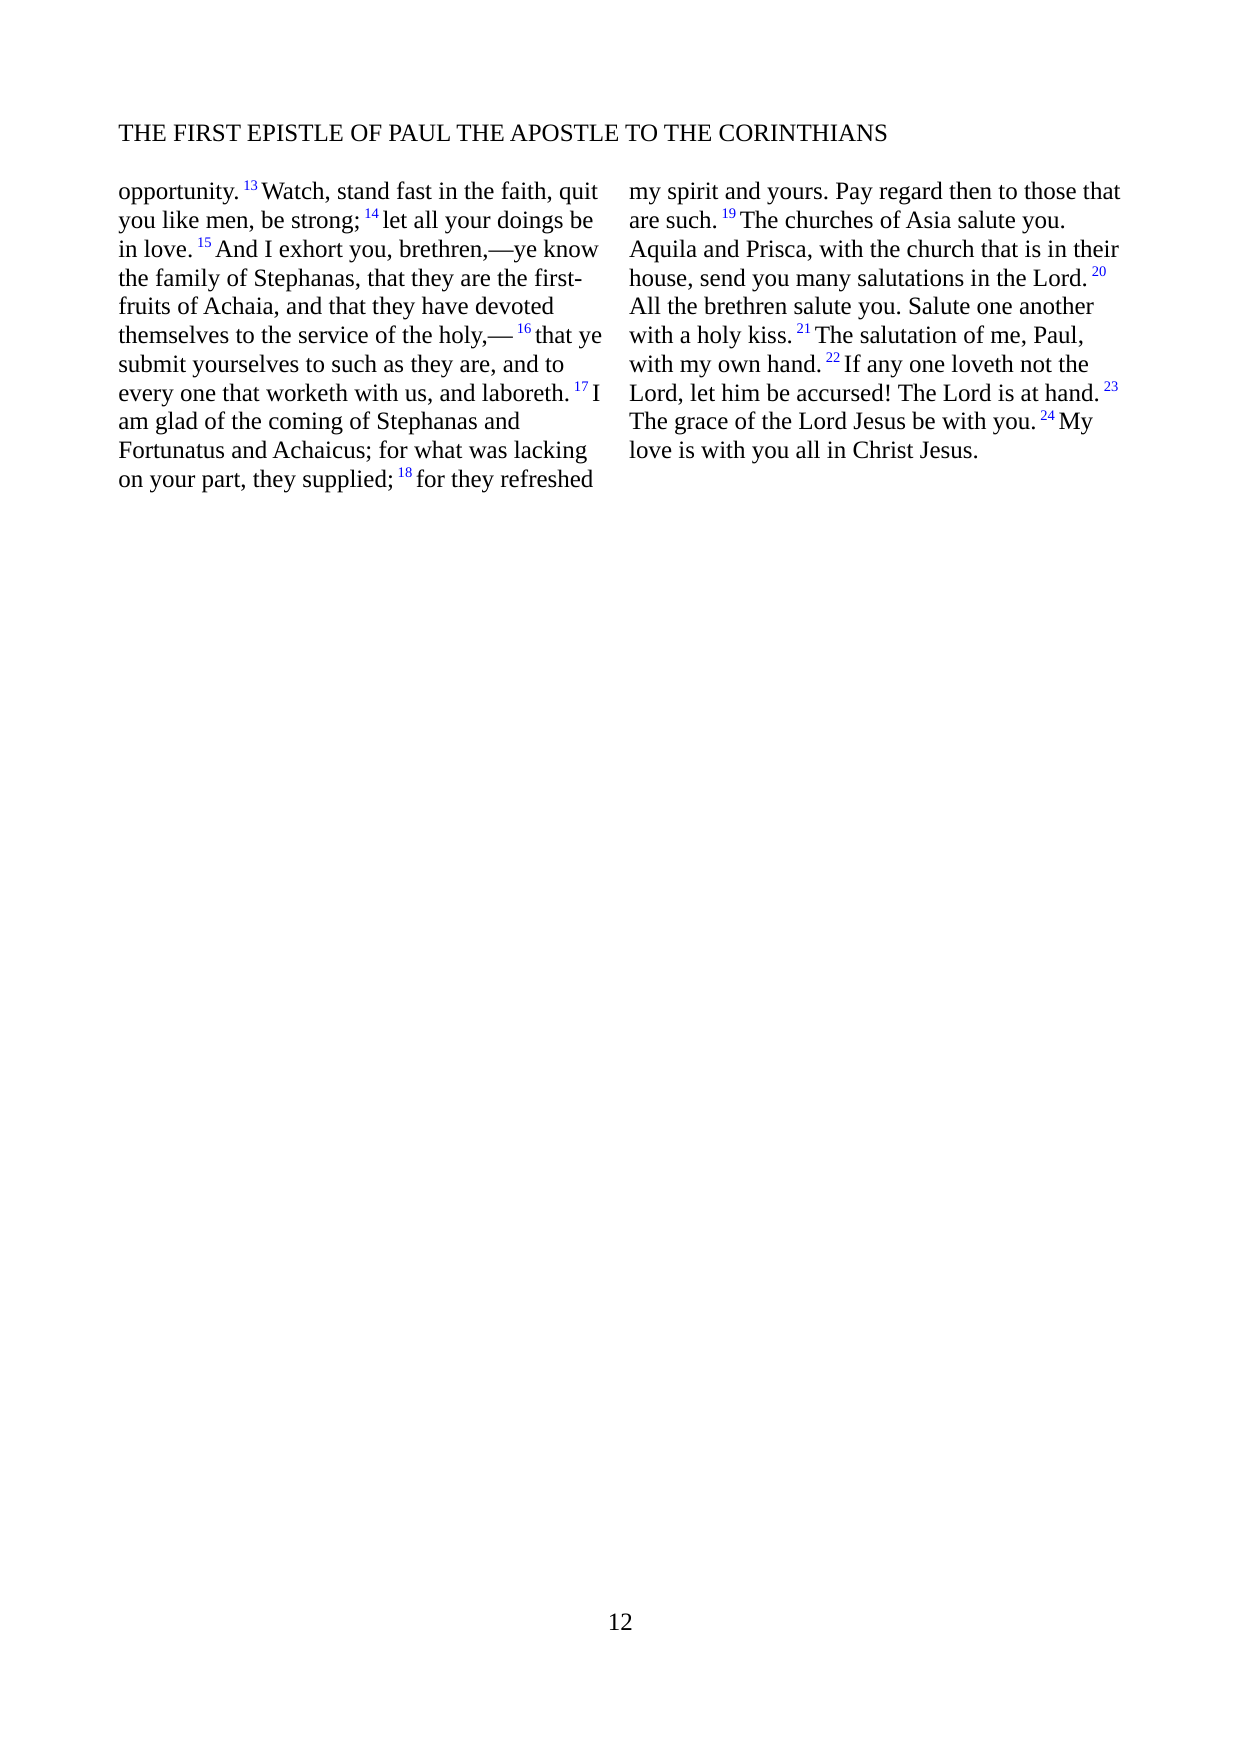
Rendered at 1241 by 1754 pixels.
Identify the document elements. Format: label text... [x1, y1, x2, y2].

text my spirit and yours. Pay regard then to those that are such. 19 The churches of Asia salute you. Aquila and Prisca, with the church that is in their house, send you many salutations in the Lord. 20 All the brethren salute you. Salute one another with a holy kiss. 21 The salutation of me, Paul, with my own hand. 22 If any one loveth not the Lord, let him be accursed! The Lord is at hand. 23 The grace of the Lord Jesus be with you. 24 My love is with you all in Christ Jesus. [629, 176, 1122, 464]
text opportunity. 13 Watch, stand fast in the faith, quit you like men, be strong; 14 let all your doings be in love. 15 And I exhort you, brethren,—ye know the family of Stephanas, that they are the first-fruits of Achaia, and that they have devoted themselves to the service of the holy,— 16 that ye submit yourselves to such as they are, and to every one that worketh with us, and laboreth. 17 I am glad of the coming of Stephanas and Fortunatus and Achaicus; for what was lacking on your part, they supplied; 18 for they refreshed [118, 176, 611, 493]
